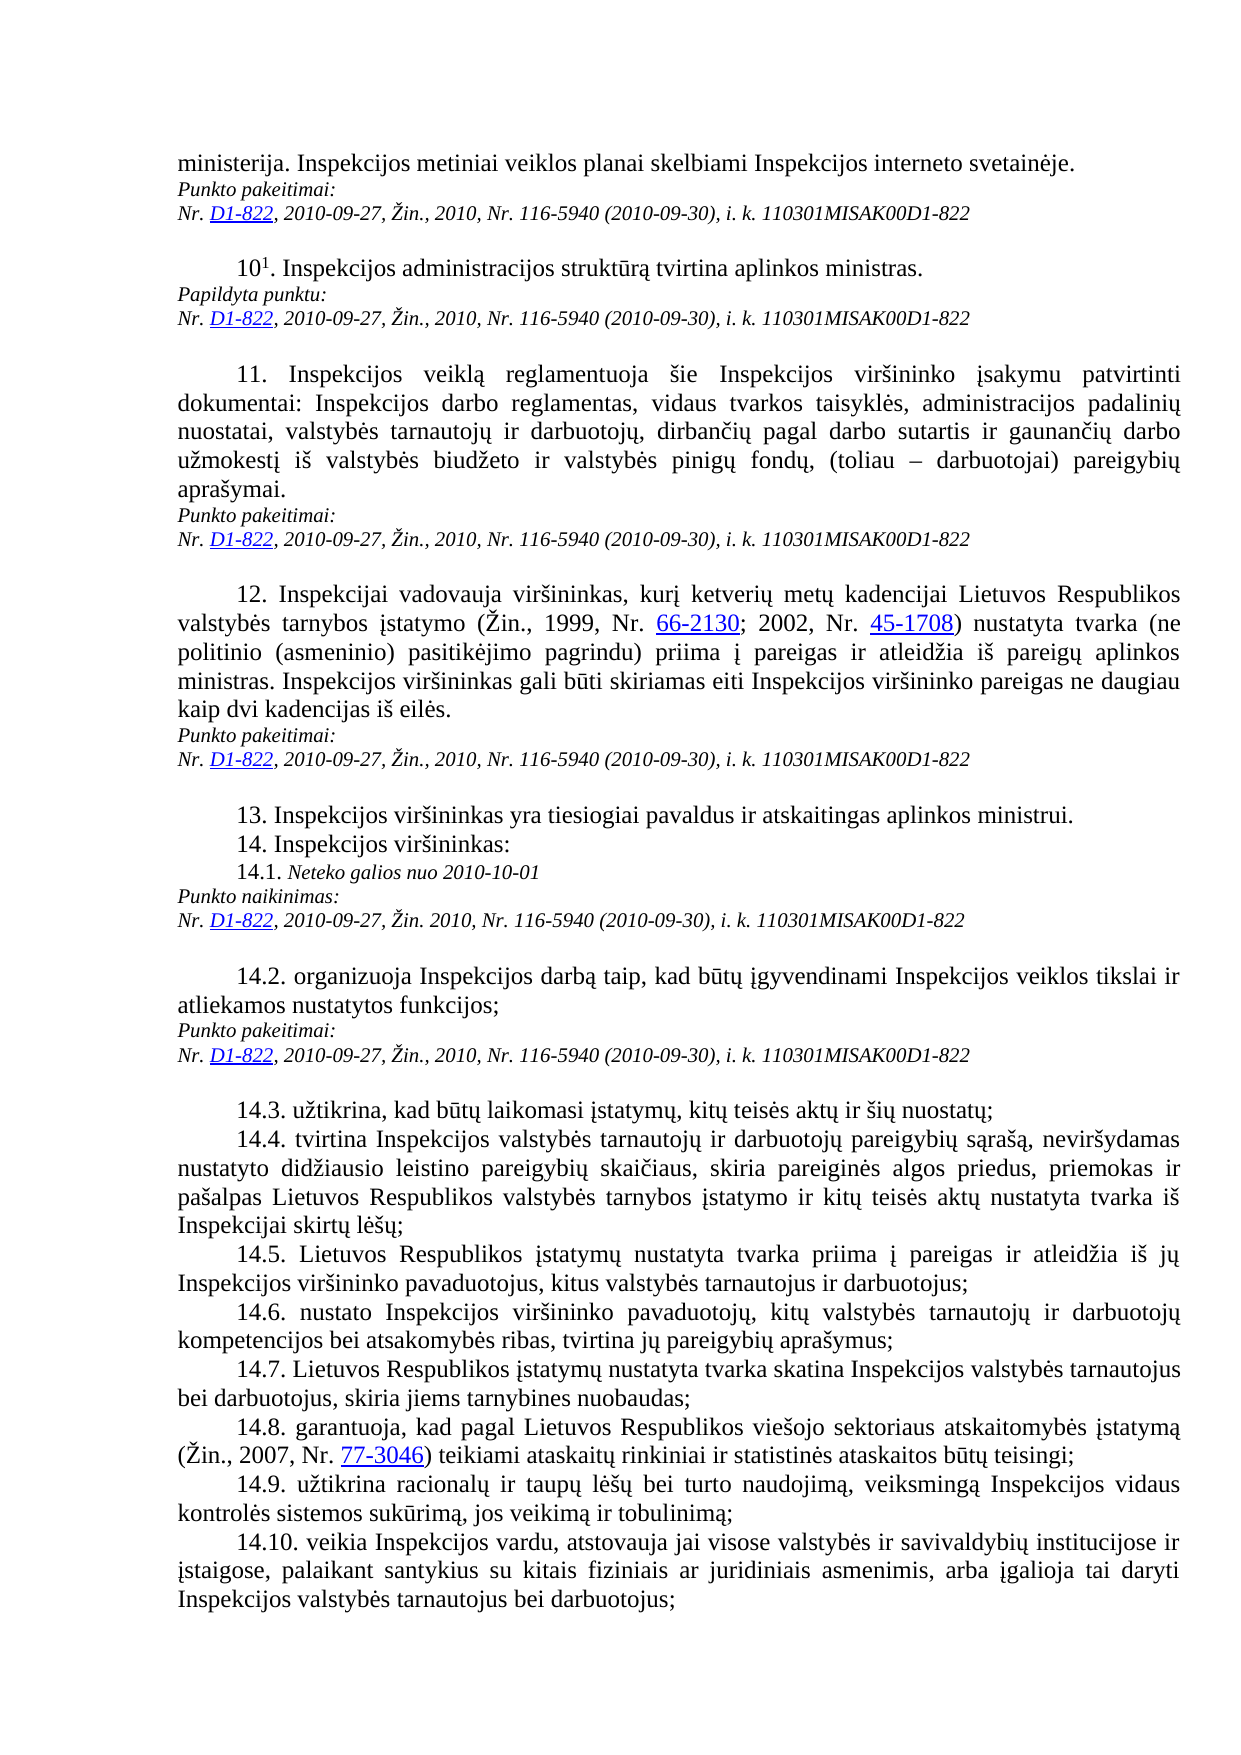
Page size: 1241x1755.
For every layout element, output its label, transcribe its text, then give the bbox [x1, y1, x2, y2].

text Nr. D1-822, 2010-09-27, Žin., 2010, Nr. 116-5940 (2010-09-30), i. k. 110301MISAK00D1-822 [177, 527, 1181, 551]
text Nr. D1-822, 2010-09-27, Žin. 2010, Nr. 116-5940 (2010-09-30), i. k. 110301MISAK00D1-822 [177, 908, 1181, 932]
text Nr. D1-822, 2010-09-27, Žin., 2010, Nr. 116-5940 (2010-09-30), i. k. 110301MISAK00D1-822 [177, 1042, 1181, 1067]
text 14. Inspekcijos viršininkas: [177, 829, 1181, 858]
text 14.2. organizuoja Inspekcijos darbą taip, kad būtų įgyvendinami Inspekcijos veiklos tikslai ir atliekamos nustatytos funkcijos; [177, 961, 1181, 1018]
text Punkto pakeitimai: [177, 176, 1181, 201]
text 101. Inspekcijos administracijos struktūrą tvirtina aplinkos ministras. [177, 253, 1181, 282]
text 14.1. Neteko galios nuo 2010-10-01 [177, 858, 1181, 884]
text 14.7. Lietuvos Respublikos įstatymų nustatyta tvarka skatina Inspekcijos valstybės tarnautojus bei darbuotojus, skiria jiems tarnybines nuobaudas; [177, 1354, 1181, 1412]
text Nr. D1-822, 2010-09-27, Žin., 2010, Nr. 116-5940 (2010-09-30), i. k. 110301MISAK00D1-822 [177, 747, 1181, 771]
text 14.10. veikia Inspekcijos vardu, atstovauja jai visose valstybės ir savivaldybių institucijose ir įstaigose, palaikant santykius su kitais fiziniais ar juridiniais asmenimis, arba įgalioja tai daryti Inspekcijos valstybės tarnautojus bei darbuotojus; [177, 1527, 1181, 1613]
text Nr. D1-822, 2010-09-27, Žin., 2010, Nr. 116-5940 (2010-09-30), i. k. 110301MISAK00D1-822 [177, 306, 1181, 330]
text 13. Inspekcijos viršininkas yra tiesiogiai pavaldus ir atskaitingas aplinkos ministrui. [177, 800, 1181, 829]
text Nr. D1-822, 2010-09-27, Žin., 2010, Nr. 116-5940 (2010-09-30), i. k. 110301MISAK00D1-822 [177, 201, 1181, 224]
text 12. Inspekcijai vadovauja viršininkas, kurį ketverių metų kadencijai Lietuvos Respublikos valstybės tarnybos įstatymo (Žin., 1999, Nr. 66-2130; 2002, Nr. 45-1708) nustatyta tvarka (ne politinio (asmeninio) pasitikėjimo pagrindu) priima į pareigas ir atleidžia iš pareigų aplinkos ministras. Inspekcijos viršininkas gali būti skiriamas eiti Inspekcijos viršininko pareigas ne daugiau kaip dvi kadencijas iš eilės. [177, 579, 1181, 723]
text ministerija. Inspekcijos metiniai veiklos planai skelbiami Inspekcijos interneto svetainėje. [177, 148, 1181, 176]
text 14.4. tvirtina Inspekcijos valstybės tarnautojų ir darbuotojų pareigybių sąrašą, neviršydamas nustatyto didžiausio leistino pareigybių skaičiaus, skiria pareiginės algos priedus, priemokas ir pašalpas Lietuvos Respublikos valstybės tarnybos įstatymo ir kitų teisės aktų nustatyta tvarka iš Inspekcijai skirtų lėšų; [177, 1124, 1181, 1239]
text 14.8. garantuoja, kad pagal Lietuvos Respublikos viešojo sektoriaus atskaitomybės įstatymą (Žin., 2007, Nr. 77-3046) teikiami ataskaitų rinkiniai ir statistinės ataskaitos būtų teisingi; [177, 1412, 1181, 1469]
text Punkto pakeitimai: [177, 723, 1181, 747]
text 14.9. užtikrina racionalų ir taupų lėšų bei turto naudojimą, veiksmingą Inspekcijos vidaus kontrolės sistemos sukūrimą, jos veikimą ir tobulinimą; [177, 1469, 1181, 1527]
text Papildyta punktu: [177, 282, 1181, 306]
text Punkto naikinimas: [177, 884, 1181, 908]
text 11. Inspekcijos veiklą reglamentuoja šie Inspekcijos viršininko įsakymu patvirtinti dokumentai: Inspekcijos darbo reglamentas, vidaus tvarkos taisyklės, administracijos padalinių nuostatai, valstybės tarnautojų ir darbuotojų, dirbančių pagal darbo sutartis ir gaunančių darbo užmokestį iš valstybės biudžeto ir valstybės pinigų fondų, (toliau – darbuotojai) pareigybių aprašymai. [177, 359, 1181, 503]
text 14.3. užtikrina, kad būtų laikomasi įstatymų, kitų teisės aktų ir šių nuostatų; [177, 1095, 1181, 1124]
text 14.6. nustato Inspekcijos viršininko pavaduotojų, kitų valstybės tarnautojų ir darbuotojų kompetencijos bei atsakomybės ribas, tvirtina jų pareigybių aprašymus; [177, 1297, 1181, 1354]
text 14.5. Lietuvos Respublikos įstatymų nustatyta tvarka priima į pareigas ir atleidžia iš jų Inspekcijos viršininko pavaduotojus, kitus valstybės tarnautojus ir darbuotojus; [177, 1239, 1181, 1297]
text Punkto pakeitimai: [177, 503, 1181, 527]
text Punkto pakeitimai: [177, 1018, 1181, 1042]
